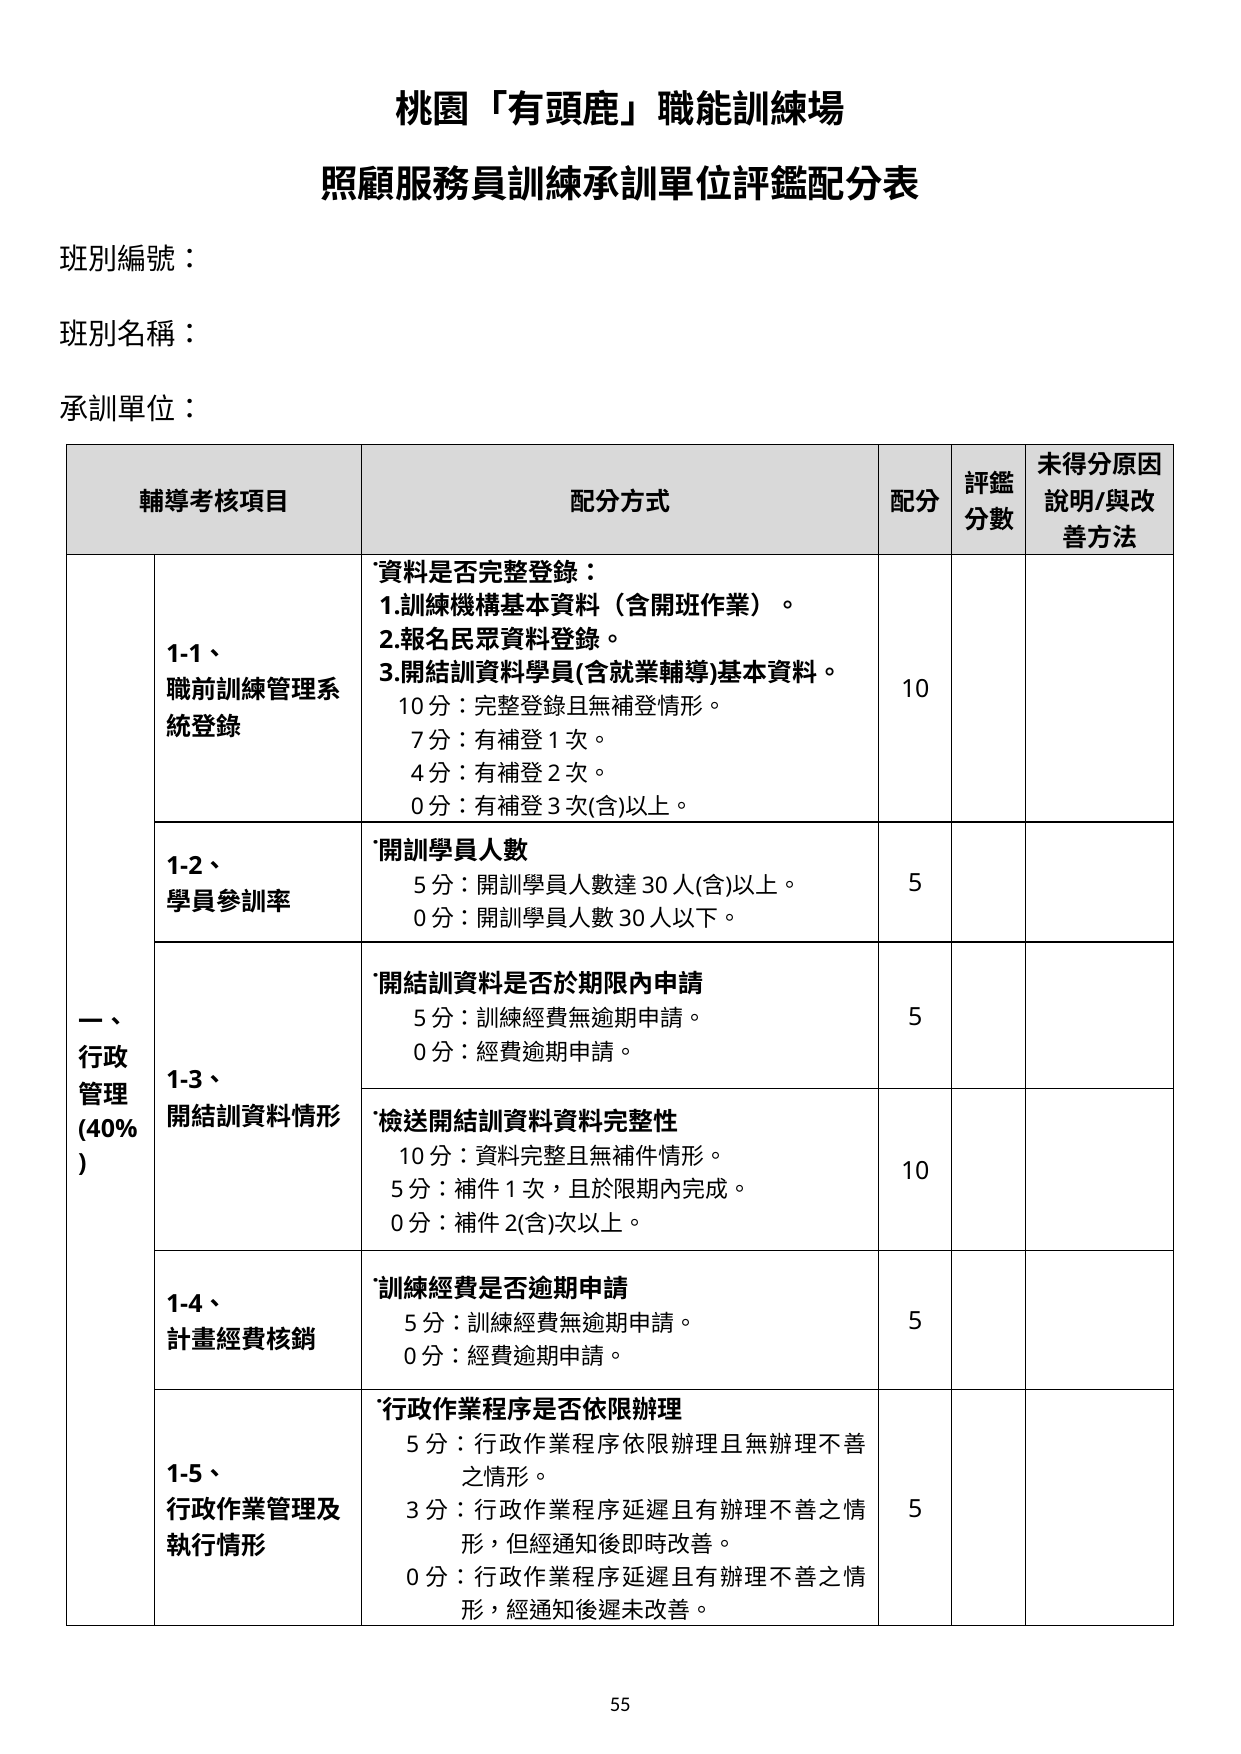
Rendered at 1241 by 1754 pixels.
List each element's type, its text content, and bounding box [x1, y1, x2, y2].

table_cell 1-5、 行政作業管理及執行情形 [155, 1390, 361, 1625]
table_cell 一、 行政 管理 (40%) [67, 555, 154, 1625]
text 班別名稱： [59, 294, 1152, 369]
table_cell [952, 943, 1025, 1088]
table_cell [952, 1251, 1025, 1388]
table_cell [952, 823, 1025, 941]
table_cell 1-1、 職前訓練管理系統登錄 [155, 555, 361, 821]
table_header 評鑑 分數 [952, 445, 1025, 554]
table_cell [1026, 943, 1173, 1088]
table_cell 10 [879, 555, 951, 821]
text 照顧服務員訓練承訓單位評鑑配分表 [89, 144, 1152, 219]
text 桃園「有頭鹿」職能訓練場 [89, 69, 1152, 144]
text 班別編號： [59, 219, 1152, 294]
table_cell ˙訓練經費是否逾期申請 5分：訓練經費無逾期申請。 0分：經費逾期申請。 [362, 1251, 878, 1388]
table_header 配分 [879, 445, 951, 554]
table_header 未得分原因說明/與改善方法 [1026, 445, 1173, 554]
table_cell 1-4、 計畫經費核銷 [155, 1251, 361, 1388]
table_cell [1026, 1089, 1173, 1250]
table_cell 5 [879, 1390, 951, 1625]
table_cell ˙行政作業程序是否依限辦理 5分：行政作業程序依限辦理且無辦理不善 之情形。 3分：行政作業程序延遲且有辦理不善之情形，但經通知後即時改善。 0分：行政作業程序延遲且有辦理不善之情形，經通知後遲未改善。 [362, 1390, 878, 1625]
table_cell 5 [879, 1251, 951, 1388]
table_cell 5 [879, 823, 951, 941]
table_cell ˙檢送開結訓資料資料完整性 10分：資料完整且無補件情形。 5分：補件1次，且於限期內完成。 0分：補件2(含)次以上。 [362, 1089, 878, 1250]
table_cell [952, 555, 1025, 821]
table_cell [952, 1390, 1025, 1625]
table_cell [952, 1089, 1025, 1250]
table_cell [1026, 823, 1173, 941]
table_cell 10 [879, 1089, 951, 1250]
table_cell 1-2、 學員參訓率 [155, 823, 361, 941]
table_cell [1026, 1251, 1173, 1388]
table_header 輔導考核項目 [67, 445, 361, 554]
table_cell ˙資料是否完整登錄： 1.訓練機構基本資料（含開班作業）。 2.報名民眾資料登錄。 3.開結訓資料學員(含就業輔導)基本資料。 10分：完整登錄且無補登情形。 7分：有補登1次。 4分：有補登2次。 0分：有補登3次(含)以上。 [362, 555, 878, 821]
table_cell ˙開訓學員人數 5分：開訓學員人數達30人(含)以上。 0分：開訓學員人數30人以下。 [362, 823, 878, 941]
text 承訓單位： [59, 369, 1152, 444]
table_cell 5 [879, 943, 951, 1088]
table_cell ˙開結訓資料是否於期限內申請 5分：訓練經費無逾期申請。 0分：經費逾期申請。 [362, 943, 878, 1088]
table_cell 1-3、 開結訓資料情形 [155, 943, 361, 1250]
table_cell [1026, 1390, 1173, 1625]
table_cell [1026, 555, 1173, 821]
table_header 配分方式 [362, 445, 878, 554]
